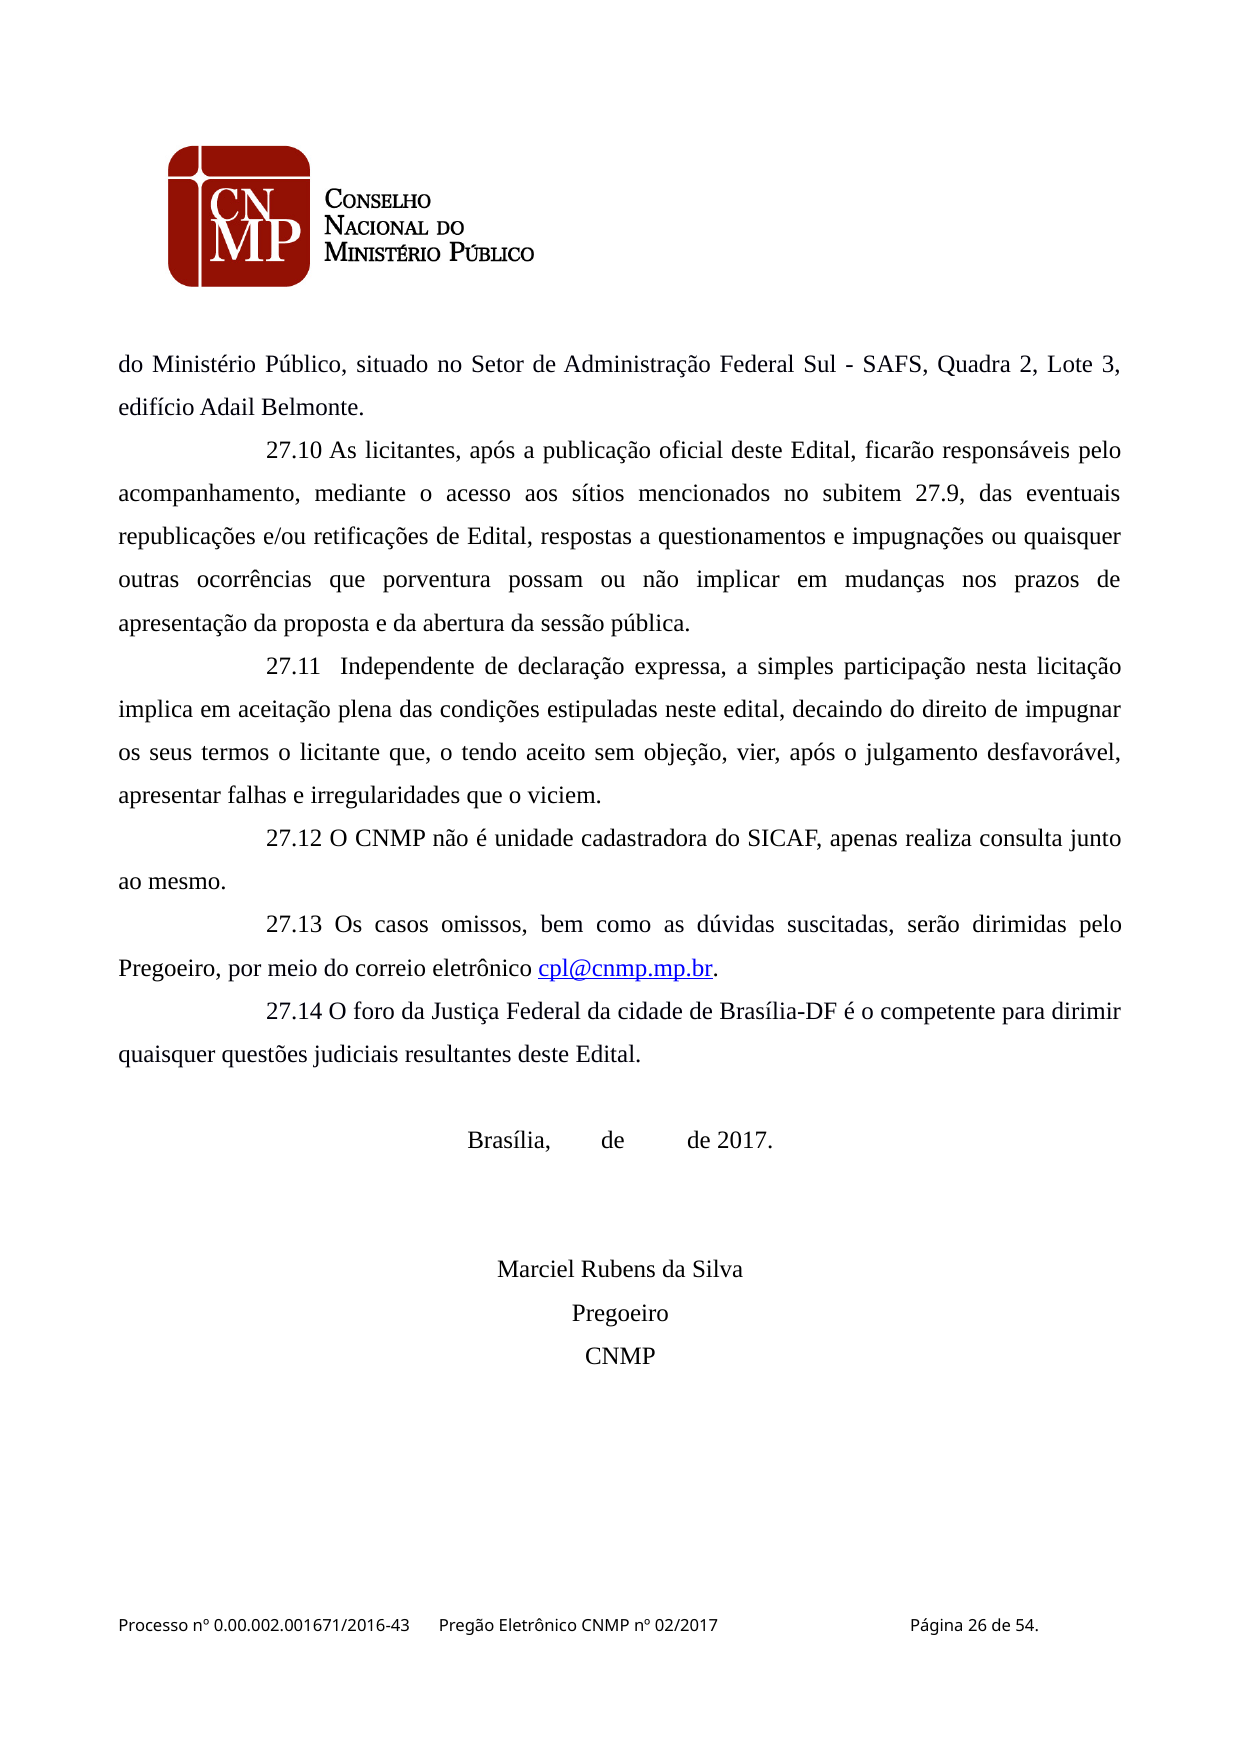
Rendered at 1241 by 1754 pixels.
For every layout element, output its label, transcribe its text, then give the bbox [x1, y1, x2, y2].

text 27.11 Independente de declaração expressa, a simples participação nesta licitação implica em aceitação plena das condições estipuladas neste edital, decaindo do direito de impugnar os seus termos o licitante que, o tendo aceito sem objeção, vier, após o julgamento desfavorável, apresentar falhas e irregularidades que o viciem. [118, 651, 1122, 809]
text do Ministério Público, situado no Setor de Administração Federal Sul - SAFS, Quadra 2, Lote 3, edifício Adail Belmonte. [118, 349, 1122, 421]
text Pregoeiro [118, 1298, 1122, 1326]
text 27.14 O foro da Justiça Federal da cidade de Brasília-DF é o competente para dirimir quaisquer questões judiciais resultantes deste Edital. [118, 996, 1122, 1068]
text 27.10 As licitantes, após a publicação oficial deste Edital, ficarão responsáveis pelo acompanhamento, mediante o acesso aos sítios mencionados no subitem 27.9, das eventuais republicações e/ou retificações de Edital, respostas a questionamentos e impugnações ou quaisquer outras ocorrências que porventura possam ou não implicar em mudanças nos prazos de apresentação da proposta e da abertura da sessão pública. [118, 435, 1122, 636]
text CNMP [118, 1341, 1122, 1369]
picture [143, 123, 550, 309]
text Marciel Rubens da Silva [118, 1254, 1122, 1283]
text Brasília, de de 2017. [118, 1125, 1122, 1154]
text 27.13 Os casos omissos, bem como as dúvidas suscitadas, serão dirimidas pelo Pregoeiro, por meio do correio eletrônico cpl@cnmp.mp.br. [118, 909, 1122, 981]
text 27.12 O CNMP não é unidade cadastradora do SICAF, apenas realiza consulta junto ao mesmo. [118, 823, 1122, 895]
